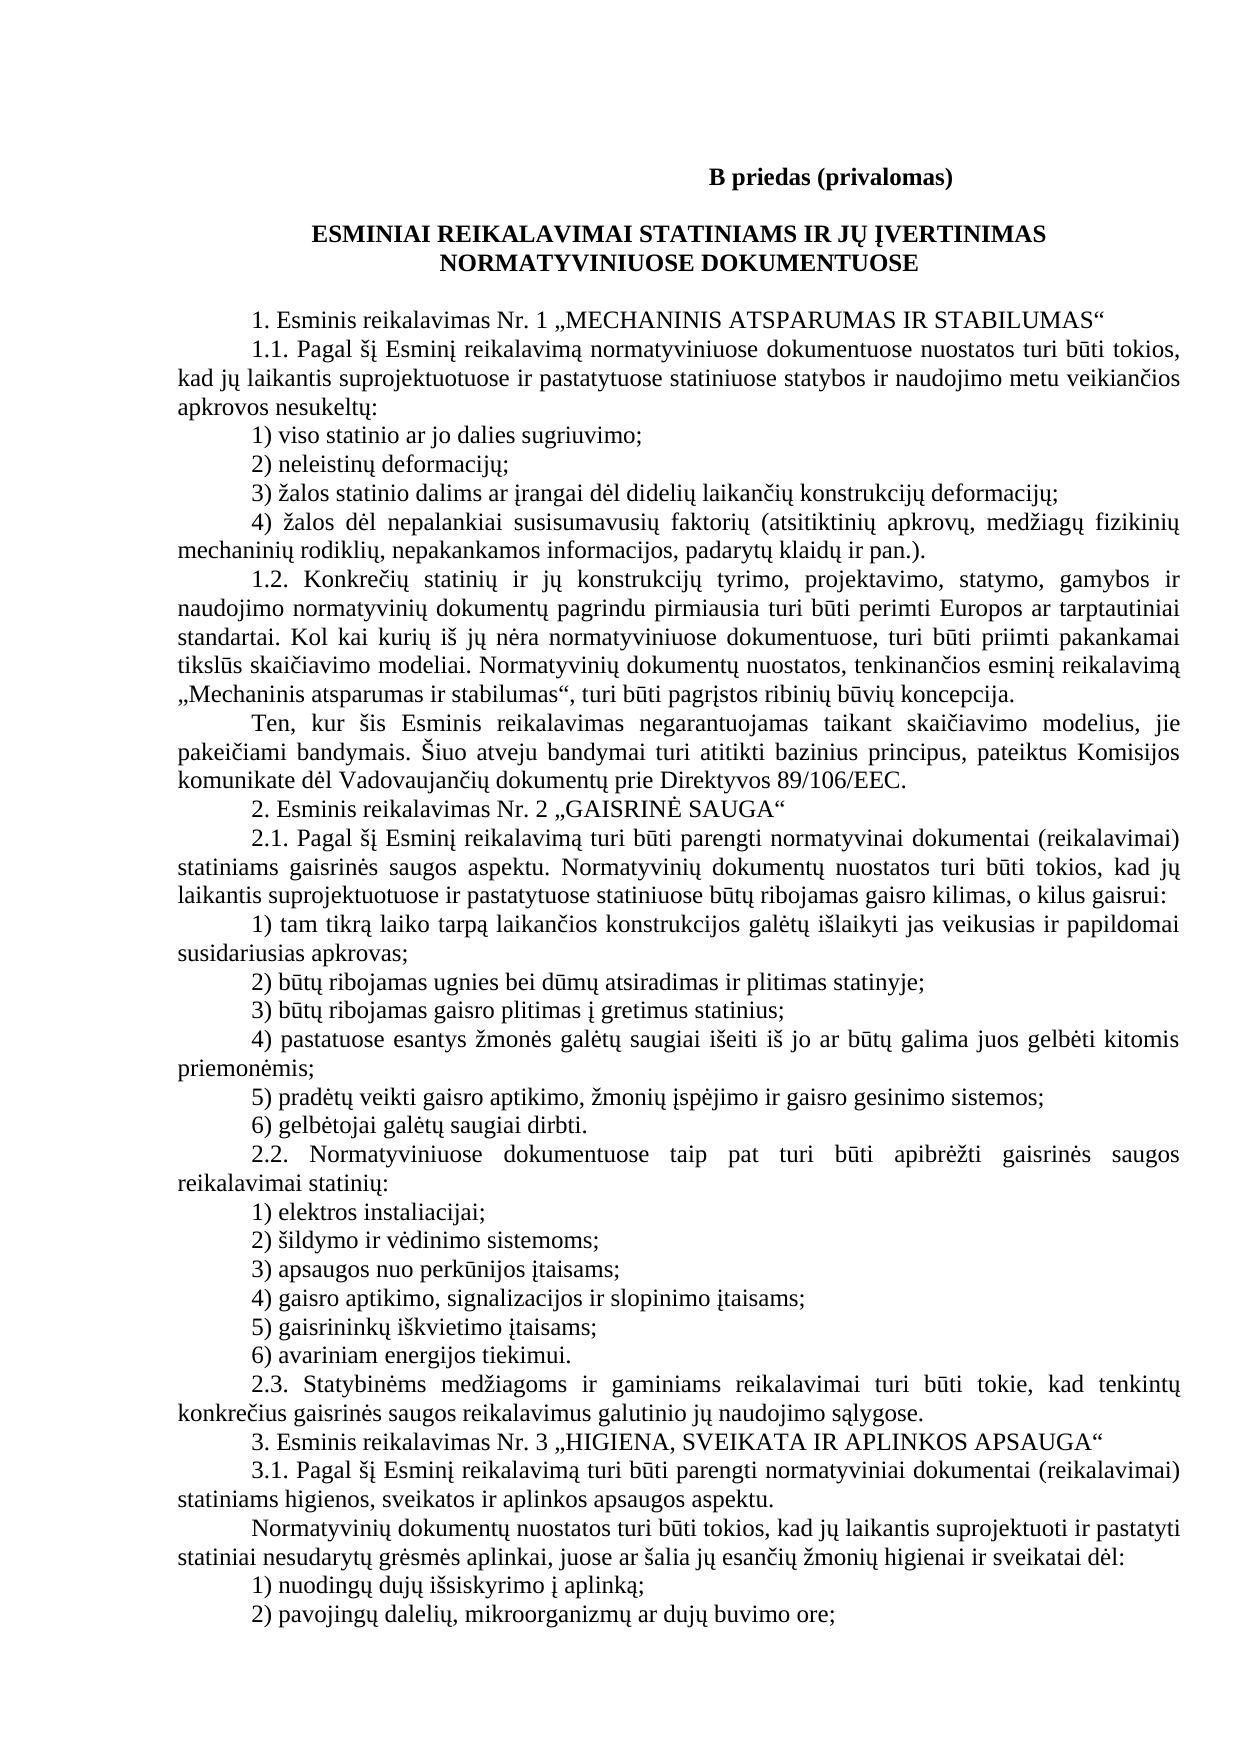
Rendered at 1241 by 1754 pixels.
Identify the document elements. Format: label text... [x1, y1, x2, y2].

text 4) pastatuose esantys žmonės galėtų saugiai išeiti iš jo ar būtų galima juos gelbėti kitomis priemonėmis; [177, 1024, 1181, 1082]
text 1. Esminis reikalavimas Nr. 1 „MECHANINIS ATSPARUMAS IR STABILUMAS“ [177, 305, 1181, 334]
text B priedas (privalomas) [177, 162, 1181, 190]
text 3) žalos statinio dalims ar įrangai dėl didelių laikančių konstrukcijų deformacijų; [177, 478, 1181, 507]
text 1) nuodingų dujų išsiskyrimo į aplinką; [177, 1570, 1181, 1599]
text 3) būtų ribojamas gaisro plitimas į gretimus statinius; [177, 995, 1181, 1024]
text 5) gaisrininkų iškvietimo įtaisams; [177, 1312, 1181, 1340]
text ESMINIAI REIKALAVIMAI STATINIAMS IR JŲ ĮVERTINIMAS [177, 219, 1181, 248]
text 6) avariniam energijos tiekimui. [177, 1340, 1181, 1369]
text 3.1. Pagal šį Esminį reikalavimą turi būti parengti normatyviniai dokumentai (reikalavimai) statiniams higienos, sveikatos ir aplinkos apsaugos aspektu. [177, 1455, 1181, 1513]
text 3) apsaugos nuo perkūnijos įtaisams; [177, 1254, 1181, 1283]
text 6) gelbėtojai galėtų saugiai dirbti. [177, 1110, 1181, 1139]
text 1.2. Konkrečių statinių ir jų konstrukcijų tyrimo, projektavimo, statymo, gamybos ir naudojimo normatyvinių dokumentų pagrindu pirmiausia turi būti perimti Europos ar tarptautiniai standartai. Kol kai kurių iš jų nėra normatyviniuose dokumentuose, turi būti priimti pakankamai tikslūs skaičiavimo modeliai. Normatyvinių dokumentų nuostatos, tenkinančios esminį reikalavimą „Mechaninis atsparumas ir stabilumas“, turi būti pagrįstos ribinių būvių koncepcija. [177, 564, 1181, 708]
text NORMATYVINIUOSE DOKUMENTUOSE [177, 248, 1181, 277]
text 2.3. Statybinėms medžiagoms ir gaminiams reikalavimai turi būti tokie, kad tenkintų konkrečius gaisrinės saugos reikalavimus galutinio jų naudojimo sąlygose. [177, 1369, 1181, 1427]
text 2) neleistinų deformacijų; [177, 449, 1181, 478]
text 2) pavojingų dalelių, mikroorganizmų ar dujų buvimo ore; [177, 1599, 1181, 1628]
text 2.1. Pagal šį Esminį reikalavimą turi būti parengti normatyvinai dokumentai (reikalavimai) statiniams gaisrinės saugos aspektu. Normatyvinių dokumentų nuostatos turi būti tokios, kad jų laikantis suprojektuotuose ir pastatytuose statiniuose būtų ribojamas gaisro kilimas, o kilus gaisrui: [177, 823, 1181, 909]
text 4) gaisro aptikimo, signalizacijos ir slopinimo įtaisams; [177, 1283, 1181, 1312]
text 5) pradėtų veikti gaisro aptikimo, žmonių įspėjimo ir gaisro gesinimo sistemos; [177, 1082, 1181, 1110]
text 2) būtų ribojamas ugnies bei dūmų atsiradimas ir plitimas statinyje; [177, 967, 1181, 995]
text 2.2. Normatyviniuose dokumentuose taip pat turi būti apibrėžti gaisrinės saugos reikalavimai statinių: [177, 1139, 1181, 1197]
text 1.1. Pagal šį Esminį reikalavimą normatyviniuose dokumentuose nuostatos turi būti tokios, kad jų laikantis suprojektuotuose ir pastatytuose statiniuose statybos ir naudojimo metu veikiančios apkrovos nesukeltų: [177, 334, 1181, 420]
text Ten, kur šis Esminis reikalavimas negarantuojamas taikant skaičiavimo modelius, jie pakeičiami bandymais. Šiuo atveju bandymai turi atitikti bazinius principus, pateiktus Komisijos komunikate dėl Vadovaujančių dokumentų prie Direktyvos 89/106/EEC. [177, 708, 1181, 794]
text 3. Esminis reikalavimas Nr. 3 „HIGIENA, SVEIKATA IR APLINKOS APSAUGA“ [177, 1427, 1181, 1455]
text 1) viso statinio ar jo dalies sugriuvimo; [177, 420, 1181, 449]
text 2. Esminis reikalavimas Nr. 2 „GAISRINĖ SAUGA“ [177, 794, 1181, 823]
text 2) šildymo ir vėdinimo sistemoms; [177, 1225, 1181, 1254]
text Normatyvinių dokumentų nuostatos turi būti tokios, kad jų laikantis suprojektuoti ir pastatyti statiniai nesudarytų grėsmės aplinkai, juose ar šalia jų esančių žmonių higienai ir sveikatai dėl: [177, 1513, 1181, 1570]
text 1) tam tikrą laiko tarpą laikančios konstrukcijos galėtų išlaikyti jas veikusias ir papildomai susidariusias apkrovas; [177, 909, 1181, 967]
text 1) elektros instaliacijai; [177, 1197, 1181, 1225]
text 4) žalos dėl nepalankiai susisumavusių faktorių (atsitiktinių apkrovų, medžiagų fizikinių mechaninių rodiklių, nepakankamos informacijos, padarytų klaidų ir pan.). [177, 507, 1181, 564]
